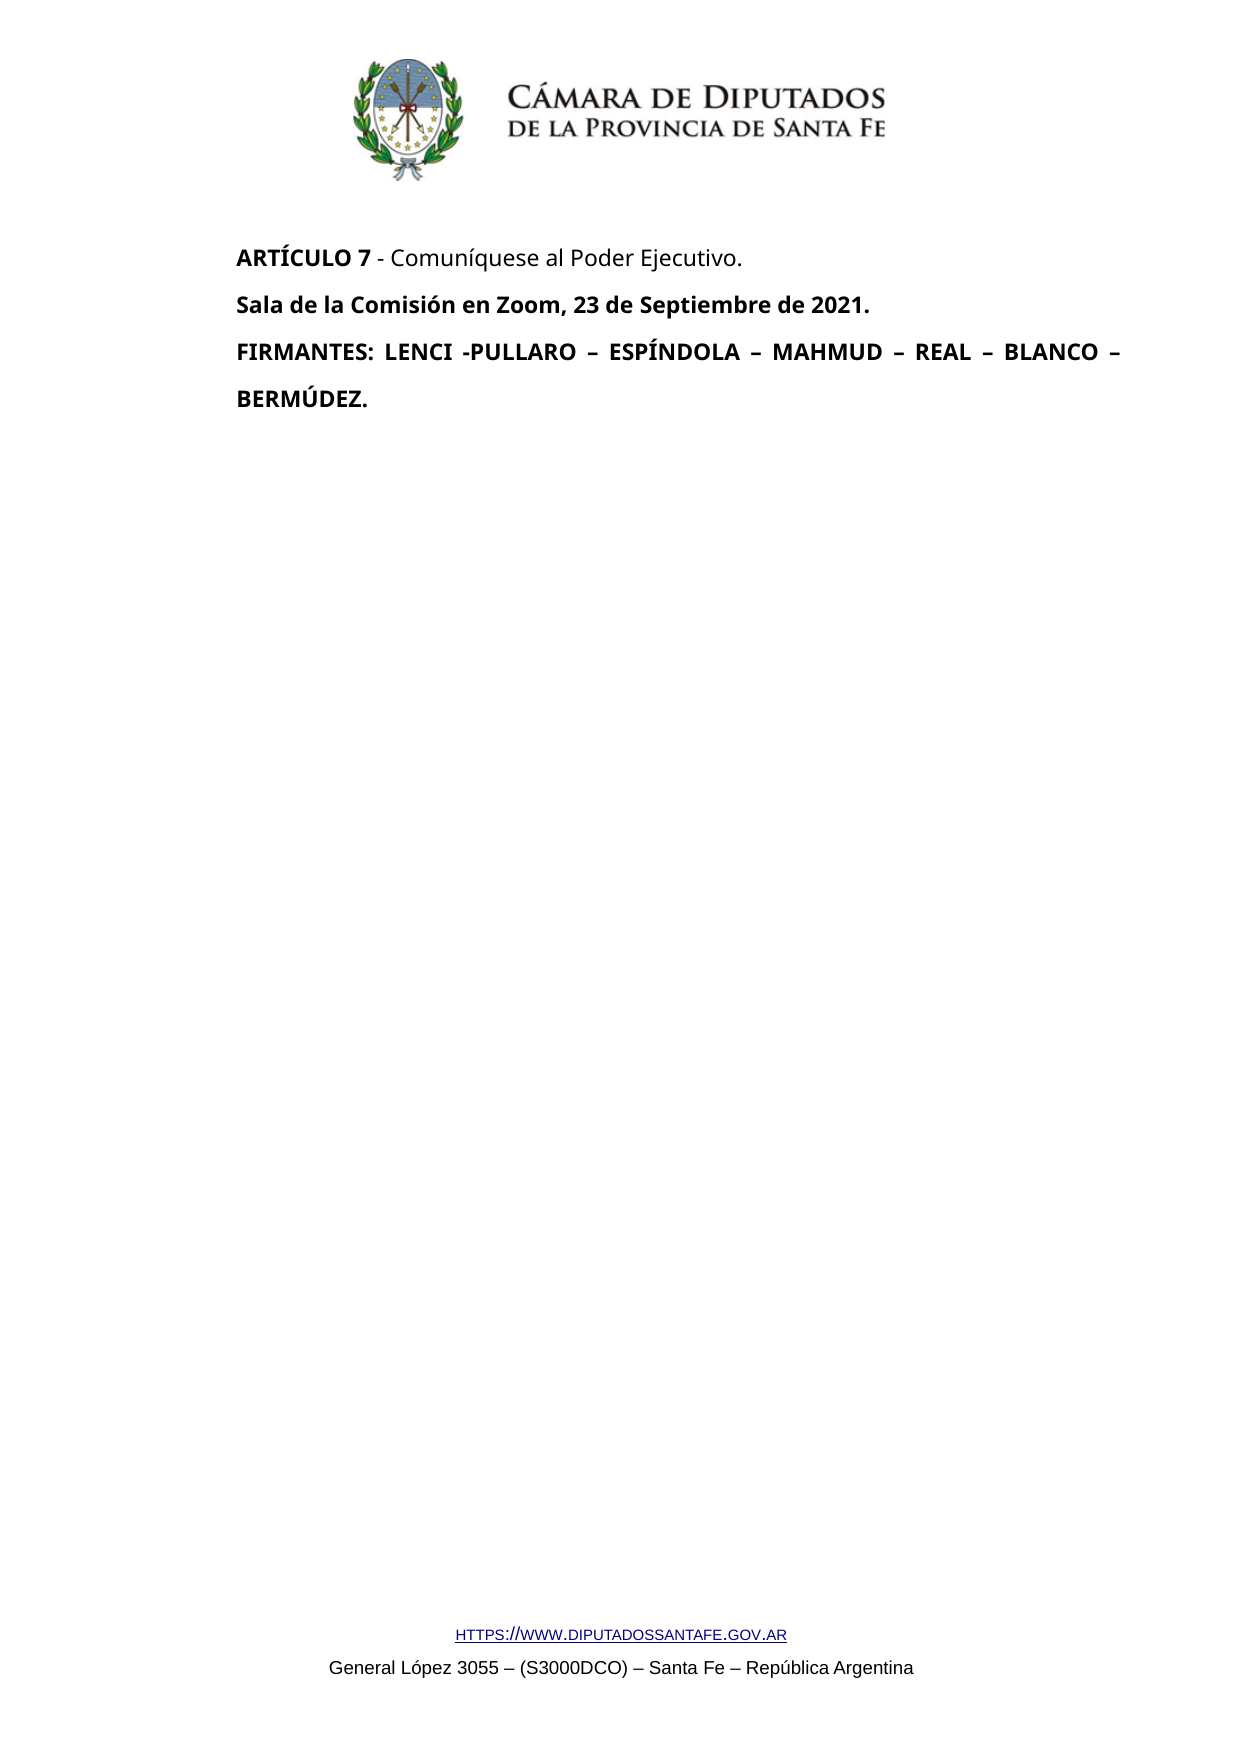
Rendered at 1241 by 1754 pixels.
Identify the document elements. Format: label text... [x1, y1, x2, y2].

text ARTÍCULO 7 - Comuníquese al Poder Ejecutivo. [236, 242, 1122, 273]
text FIRMANTES: LENCI -PULLARO – ESPÍNDOLA – MAHMUD – REAL – BLANCO – BERMÚDEZ. [236, 336, 1122, 414]
text Sala de la Comisión en Zoom, 23 de Septiembre de 2021. [236, 289, 1122, 320]
